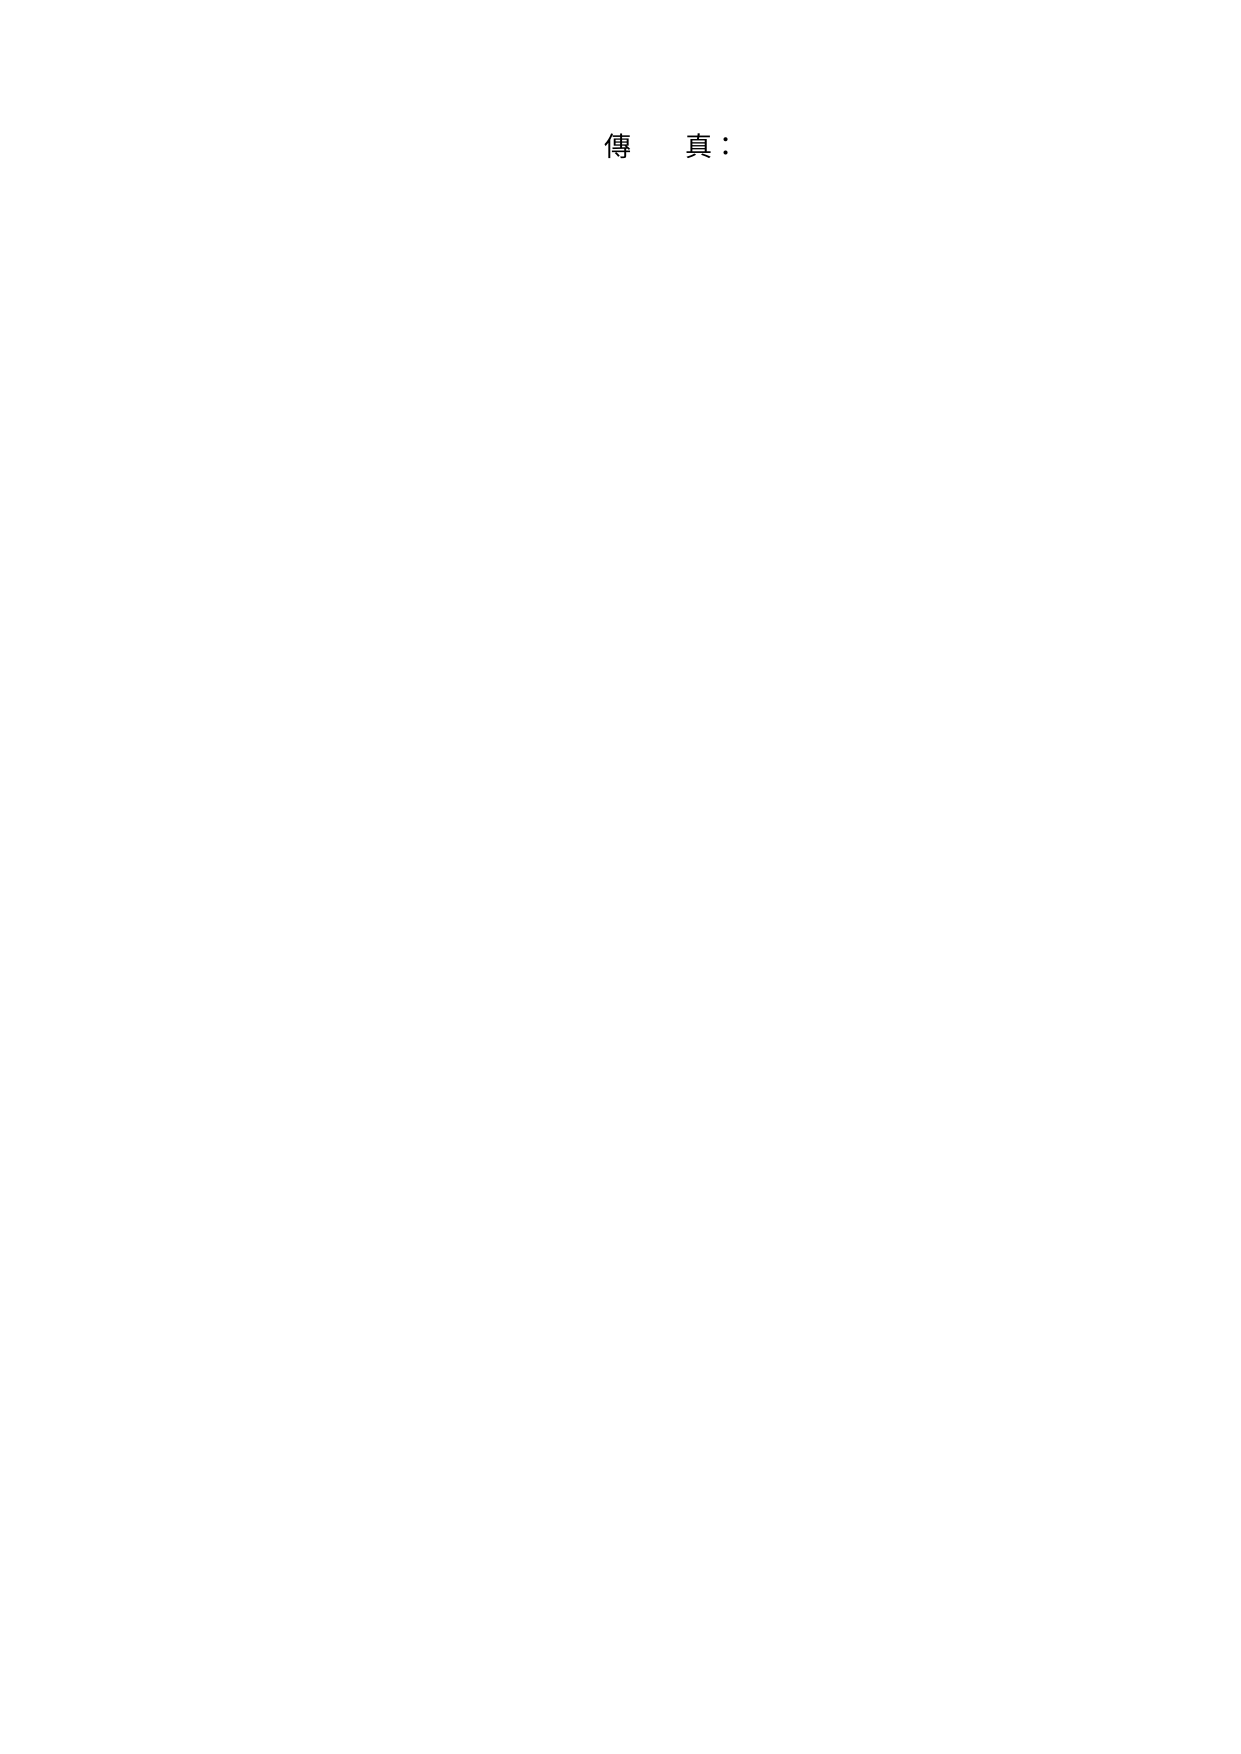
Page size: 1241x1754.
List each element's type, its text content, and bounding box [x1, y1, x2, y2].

text 傳 真： [59, 107, 1181, 182]
